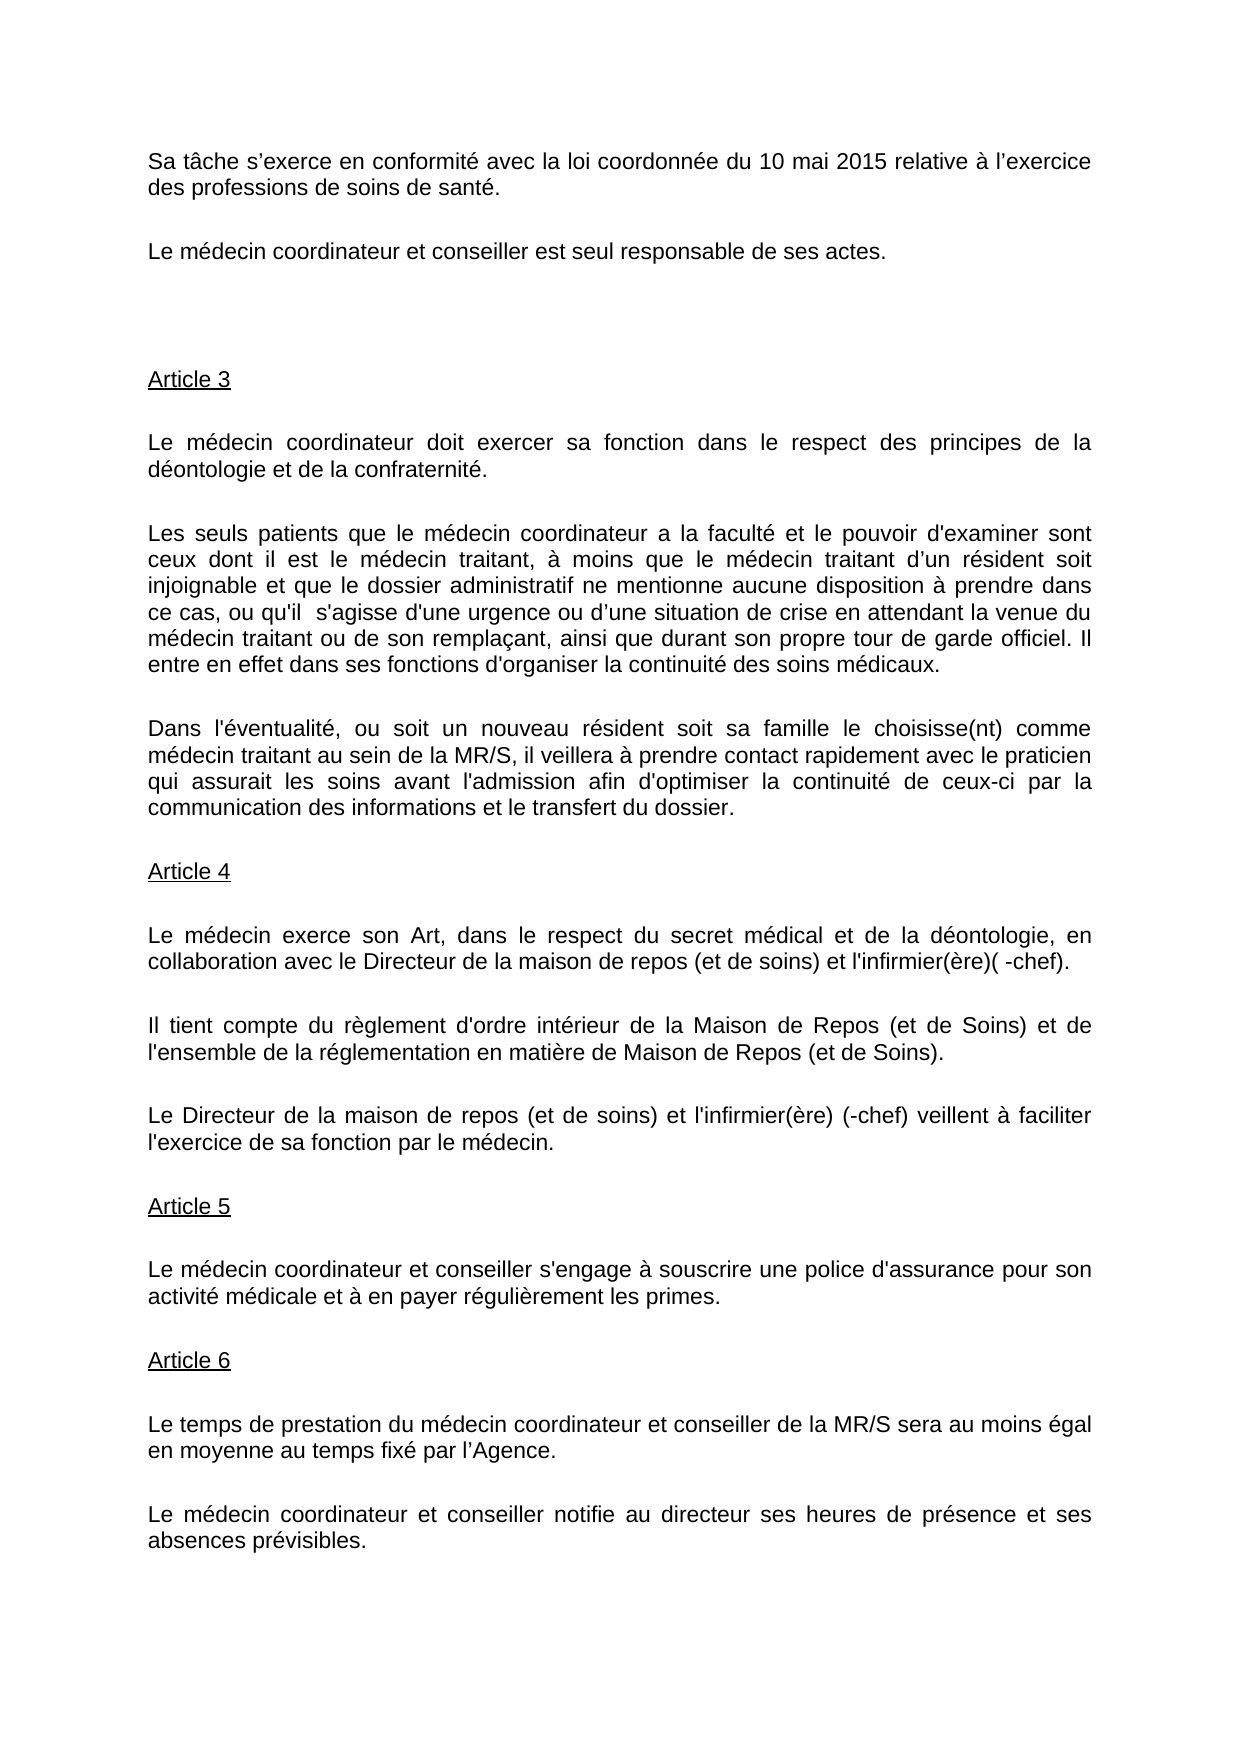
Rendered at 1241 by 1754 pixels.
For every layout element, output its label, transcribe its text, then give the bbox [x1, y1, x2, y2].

text Article 5 [148, 1193, 1093, 1219]
text Le temps de prestation du médecin coordinateur et conseiller de la MR/S sera au moins égal en moyenne au temps fixé par l’Agence. [148, 1411, 1093, 1463]
text Le médecin coordinateur et conseiller s'engage à souscrire une police d'assurance pour son activité médicale et à en payer régulièrement les primes. [148, 1256, 1093, 1309]
text Article 4 [148, 858, 1093, 884]
text Le Directeur de la maison de repos (et de soins) et l'infirmier(ère) (-chef) veillent à faciliter l'exercice de sa fonction par le médecin. [148, 1102, 1093, 1155]
text Les seuls patients que le médecin coordinateur a la faculté et le pouvoir d'examiner sont ceux dont il est le médecin traitant, à moins que le médecin traitant d’un résident soit injoignable et que le dossier administratif ne mentionne aucune disposition à prendre dans ce cas, ou qu'il s'agisse d'une urgence ou d’une situation de crise en attendant la venue du médecin traitant ou de son remplaçant, ainsi que durant son propre tour de garde officiel. Il entre en effet dans ses fonctions d'organiser la continuité des soins médicaux. [148, 519, 1093, 678]
text Article 6 [148, 1347, 1093, 1373]
text Le médecin coordinateur doit exercer sa fonction dans le respect des principes de la déontologie et de la confraternité. [148, 429, 1093, 482]
text Le médecin exerce son Art, dans le respect du secret médical et de la déontologie, en collaboration avec le Directeur de la maison de repos (et de soins) et l'infirmier(ère)( -chef). [148, 922, 1093, 975]
text Le médecin coordinateur et conseiller notifie au directeur ses heures de présence et ses absences prévisibles. [148, 1501, 1093, 1553]
text Article 3 [148, 366, 1093, 392]
text Sa tâche s’exerce en conformité avec la loi coordonnée du 10 mai 2015 relative à l’exercice des professions de soins de santé. [148, 148, 1093, 200]
text Il tient compte du règlement d'ordre intérieur de la Maison de Repos (et de Soins) et de l'ensemble de la réglementation en matière de Maison de Repos (et de Soins). [148, 1012, 1093, 1065]
text Dans l'éventualité, ou soit un nouveau résident soit sa famille le choisisse(nt) comme médecin traitant au sein de la MR/S, il veillera à prendre contact rapidement avec le praticien qui assurait les soins avant l'admission afin d'optimiser la continuité de ceux-ci par la communication des informations et le transfert du dossier. [148, 715, 1093, 821]
text Le médecin coordinateur et conseiller est seul responsable de ses actes. [148, 238, 1093, 264]
